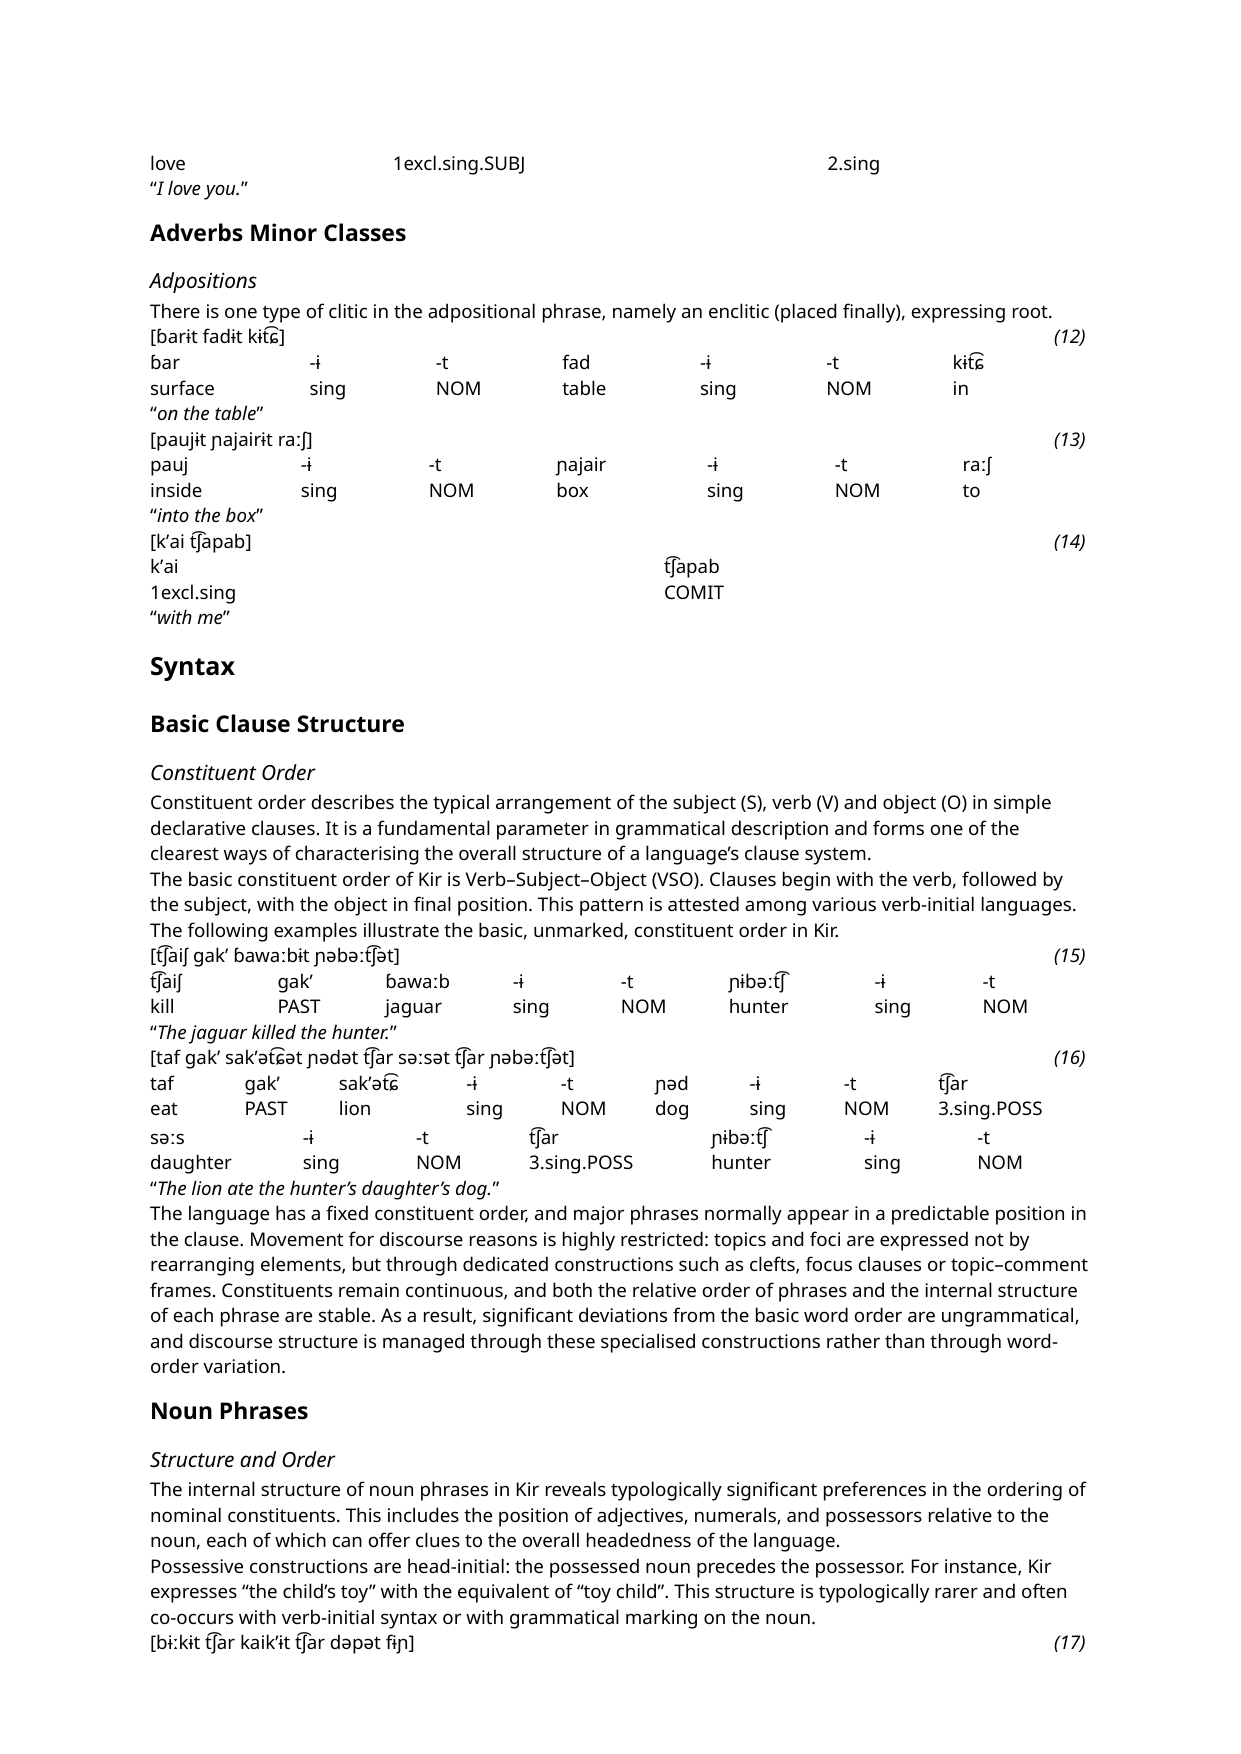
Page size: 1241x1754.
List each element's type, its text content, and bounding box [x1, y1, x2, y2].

table_cell love [150, 150, 393, 176]
table_cell sing [864, 1150, 977, 1175]
table_cell sing [466, 1096, 561, 1121]
text The basic constituent order of Kir is Verb–Subject–Object (VSO). Clauses begin with the verb, followed by the subject, with the object in final position. This pattern is attested among various verb-initial languages. [150, 866, 1090, 917]
table_cell dog [655, 1096, 749, 1121]
text The language has a fixed constituent order, and major phrases normally appear in a predictable position in the clause. Movement for discourse reasons is highly restricted: topics and foci are expressed not by rearranging elements, but through dedicated constructions such as clefts, focus clauses or topic–comment frames. Constituents remain continuous, and both the relative order of phrases and the internal structure of each phrase are stable. As a result, significant deviations from the basic word order are ungrammatical, and discourse structure is managed through these specialised constructions rather than through word-order variation. [150, 1201, 1090, 1379]
table_header t͡ʃapab [664, 554, 1090, 579]
subtitle Noun Phrases [150, 1395, 1090, 1426]
table_cell 3.sing.POSS [938, 1096, 1090, 1121]
table_header t͡ʃar [938, 1070, 1090, 1096]
table_header ɲəd [655, 1070, 749, 1096]
table_cell NOM [416, 1150, 529, 1175]
table_header -t [844, 1070, 938, 1096]
table_cell kill [150, 994, 277, 1019]
text Possessive constructions are head-initial: the possessed noun precedes the possessor. For instance, Kir expresses “the child’s toy” with the equivalent of “toy child”. This structure is typologically rarer and often co-occurs with verb-initial syntax or with grammatical marking on the noun. [150, 1553, 1090, 1629]
text [paujɨt ɲajairɨt raːʃ] (13) [150, 426, 1090, 451]
table_cell 2.sing [828, 150, 1090, 176]
table_cell NOM [621, 994, 728, 1019]
table_header ɡakʼ [244, 1070, 339, 1096]
table_header -ɨ [707, 451, 834, 477]
subtitle Adverbs Minor Classes [150, 217, 1090, 248]
table_cell NOM [561, 1096, 655, 1121]
table_header -t [416, 1124, 529, 1149]
table_cell hunter [729, 994, 874, 1019]
table_header ɲɨbəːt͡ʃ [711, 1124, 864, 1149]
table_header -ɨ [303, 1124, 416, 1149]
table_header kʼai [150, 554, 664, 579]
table_header -ɨ [513, 968, 621, 993]
table_header səːs [150, 1124, 303, 1149]
table_header -t [977, 1124, 1090, 1149]
table_header pauj [150, 451, 301, 477]
table_header -ɨ [309, 349, 436, 375]
text “into the box” [150, 502, 1090, 528]
text “I love you.” [150, 176, 1090, 201]
table_header -t [621, 968, 728, 993]
table_cell sing [749, 1096, 844, 1121]
table_header taf [150, 1070, 244, 1096]
table_cell COMIT [664, 579, 1090, 604]
table_header ɲajair [556, 451, 707, 477]
table_cell lion [339, 1096, 466, 1121]
table_cell NOM [429, 477, 556, 502]
table_cell sing [303, 1150, 416, 1175]
table_cell PAST [277, 994, 385, 1019]
table_cell sing [309, 375, 436, 400]
text There is one type of clitic in the adpositional phrase, namely an enclitic (placed finally), expressing root. [150, 298, 1090, 324]
table_header -t [835, 451, 962, 477]
text The internal structure of noun phrases in Kir reveals typologically significant preferences in the ordering of nominal constituents. This includes the position of adjectives, numerals, and possessors relative to the noun, each of which can offer clues to the overall headedness of the language. [150, 1476, 1090, 1553]
table_cell NOM [844, 1096, 938, 1121]
text [ɓarɨt fadɨt kɨt͡ɕ] (12) [150, 324, 1090, 349]
table_header -t [429, 451, 556, 477]
table_cell sing [874, 994, 982, 1019]
table_header t͡ʃaiʃ [150, 968, 277, 993]
table_cell table [562, 375, 700, 400]
text “The lion ate the hunter’s daughter’s dog.” [150, 1175, 1090, 1201]
table_cell box [556, 477, 707, 502]
text [taf ɡakʼ sakʼət͡ɕət ɲədət t͡ʃar səːsət t͡ʃar ɲəbəːt͡ʃət] (16) [150, 1044, 1090, 1070]
table_header sakʼət͡ɕ [339, 1070, 466, 1096]
text [kʼai t͡ʃapab] (14) [150, 528, 1090, 553]
table_header fad [562, 349, 700, 375]
table_header t͡ʃar [529, 1124, 711, 1149]
table_header -ɨ [874, 968, 982, 993]
table_cell in [953, 375, 1090, 400]
text “on the table” [150, 400, 1090, 426]
table_cell inside [150, 477, 301, 502]
subtitle Adpositions [150, 267, 1090, 295]
table_cell surface [150, 375, 309, 400]
text Constituent order describes the typical arrangement of the subject (S), verb (V) and object (O) in simple declarative clauses. It is a fundamental parameter in grammatical description and forms one of the clearest ways of characterising the overall structure of a language’s clause system. [150, 789, 1090, 866]
subtitle Constituent Order [150, 758, 1090, 786]
table_cell 3.sing.POSS [529, 1150, 711, 1175]
table_cell to [963, 477, 1090, 502]
table_cell NOM [436, 375, 562, 400]
table_cell NOM [977, 1150, 1090, 1175]
text “The jaguar killed the hunter.” [150, 1019, 1090, 1044]
table_cell jaguar [385, 994, 513, 1019]
table_header -t [982, 968, 1090, 993]
table_cell sing [700, 375, 826, 400]
text The following examples illustrate the basic, unmarked, constituent order in Kir. [150, 917, 1090, 942]
table_cell PAST [244, 1096, 339, 1121]
table_cell NOM [982, 994, 1090, 1019]
subtitle Structure and Order [150, 1445, 1090, 1473]
table_header -ɨ [466, 1070, 561, 1096]
table_cell 1excl.sing [150, 579, 664, 604]
table_cell sing [513, 994, 621, 1019]
table_header -t [826, 349, 952, 375]
table_header -ɨ [749, 1070, 844, 1096]
table_header ɓawaːb [385, 968, 513, 993]
table_cell hunter [711, 1150, 864, 1175]
subtitle Basic Clause Structure [150, 708, 1090, 739]
table_header ɲɨbəːt͡ʃ [729, 968, 874, 993]
table_cell eat [150, 1096, 244, 1121]
table_cell 1excl.sing.SUBJ [393, 150, 827, 176]
text [t͡ʃaiʃ ɡakʼ ɓawaːbɨt ɲəbəːt͡ʃət] (15) [150, 942, 1090, 968]
table_cell sing [707, 477, 834, 502]
table_header -t [561, 1070, 655, 1096]
text “with me” [150, 604, 1090, 630]
table_header raːʃ [963, 451, 1090, 477]
table_cell sing [301, 477, 428, 502]
table_header -ɨ [301, 451, 428, 477]
table_cell NOM [835, 477, 962, 502]
table_header -ɨ [700, 349, 826, 375]
table_cell NOM [826, 375, 952, 400]
table_header ɓar [150, 349, 309, 375]
table_cell daughter [150, 1150, 303, 1175]
table_header kɨt͡ɕ [953, 349, 1090, 375]
table_header -t [436, 349, 562, 375]
table_header -ɨ [864, 1124, 977, 1149]
table_header ɡakʼ [277, 968, 385, 993]
text [bɨːkɨt t͡ʃar kaikʼɨt t͡ʃar dəpət fɨɲ] (17) [150, 1629, 1090, 1655]
subtitle Syntax [150, 649, 1090, 683]
